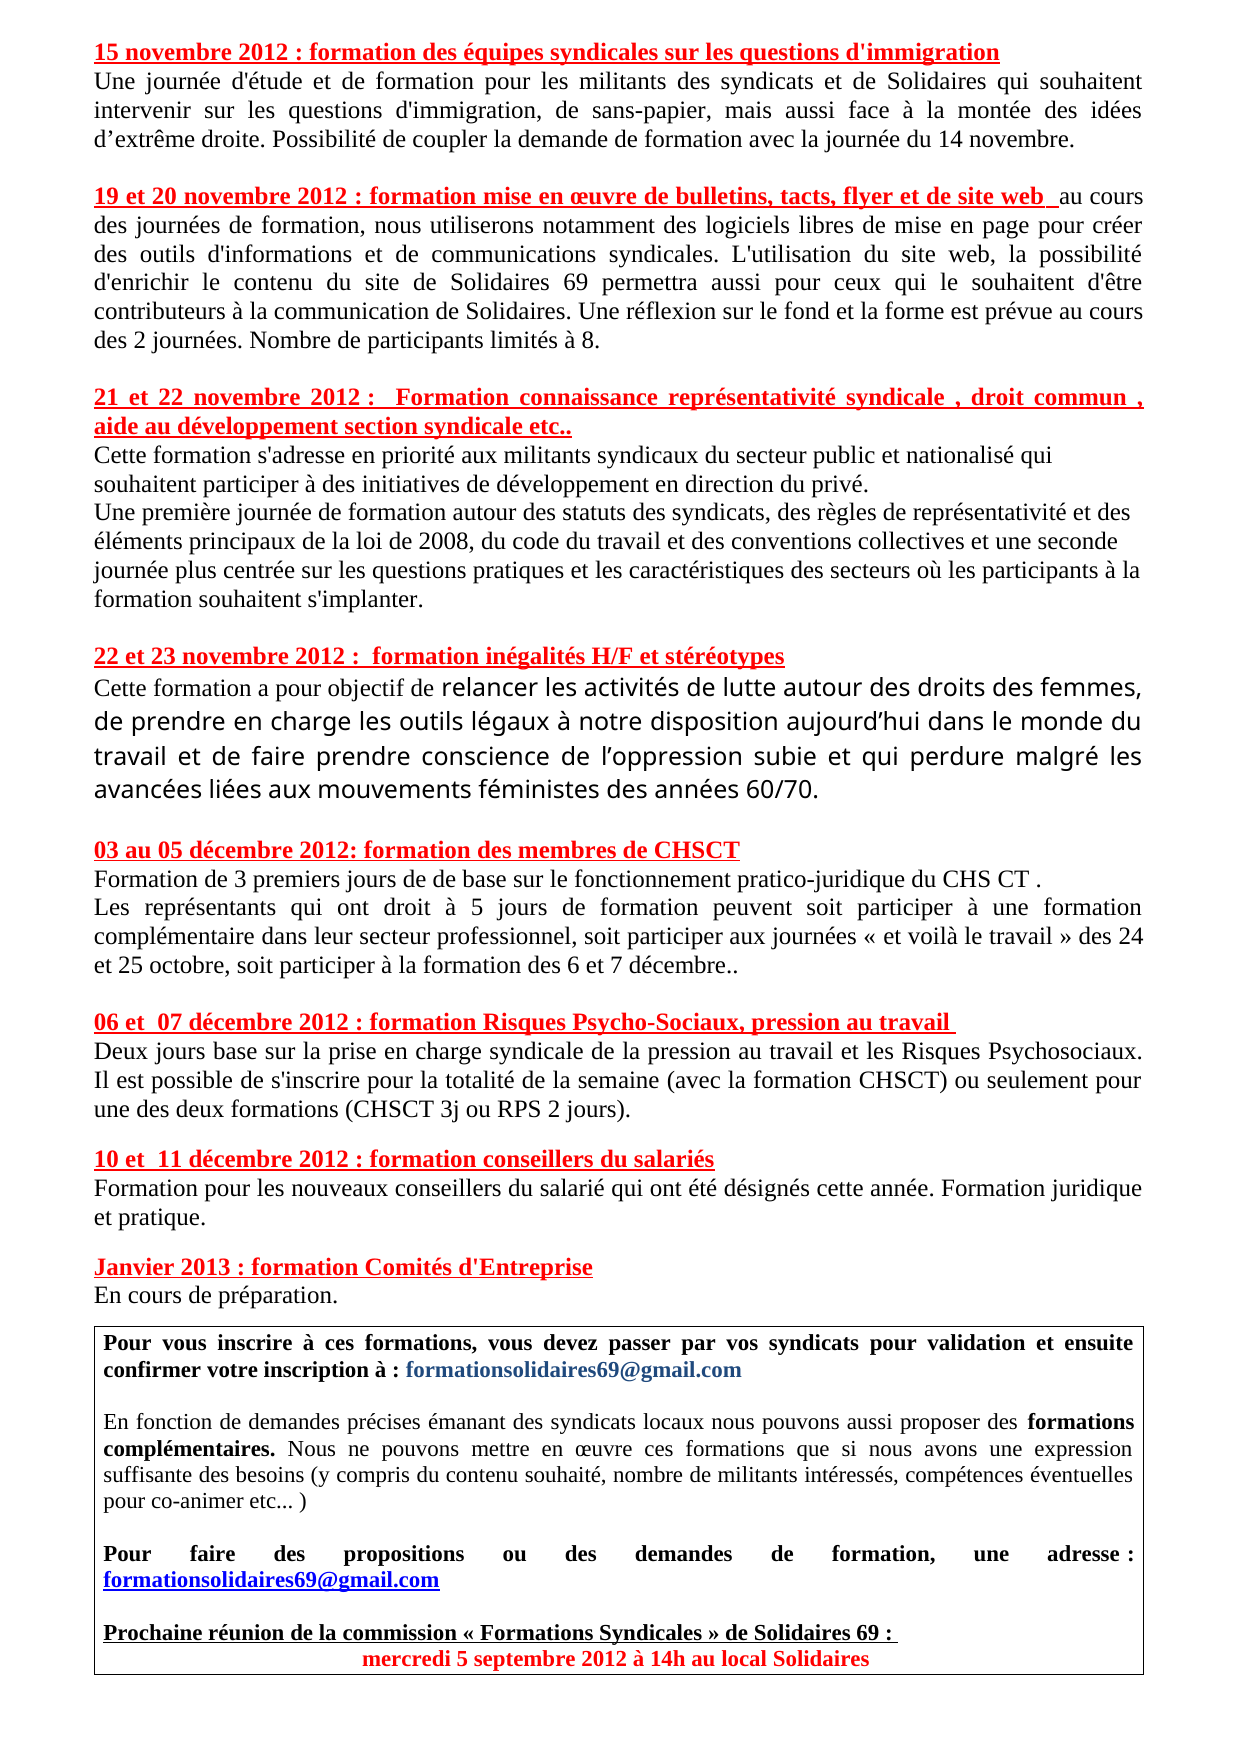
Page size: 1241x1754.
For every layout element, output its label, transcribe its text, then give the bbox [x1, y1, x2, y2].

text Deux jours base sur la prise en charge syndicale de la pression au travail et les Risques Psychosociaux. Il est possible de s'inscrire pour la totalité de la semaine (avec la formation CHSCT) ou seulement pour une des deux formations (CHSCT 3j ou RPS 2 jours). [94, 1036, 1144, 1122]
text Cette formation s'adresse en priorité aux militants syndicaux du secteur public et nationalisé qui souhaitent participer à des initiatives de développement en direction du privé. [94, 440, 1144, 497]
text En cours de préparation. [94, 1281, 1144, 1309]
text Pour faire des propositions ou des demandes de formation, une adresse : formationsolidaires69@gmail.com [95, 1537, 1143, 1593]
text 10 et 11 décembre 2012 : formation conseillers du salariés [94, 1144, 1144, 1173]
text En fonction de demandes précises émanant des syndicats locaux nous pouvons aussi proposer des formations complémentaires. Nous ne pouvons mettre en œuvre ces formations que si nous avons une expression suffisante des besoins (y compris du contenu souhaité, nombre de militants intéressés, compétences éventuelles pour co-animer etc... ) [95, 1405, 1143, 1514]
text 06 et 07 décembre 2012 : formation Risques Psycho-Sociaux, pression au travail [94, 1007, 1144, 1036]
text 03 au 05 décembre 2012: formation des membres de CHSCT [94, 835, 1144, 864]
text 15 novembre 2012 : formation des équipes syndicales sur les questions d'immigration [94, 37, 1144, 66]
text mercredi 5 septembre 2012 à 14h au local Solidaires [95, 1642, 1143, 1674]
text Prochaine réunion de la commission « Formations Syndicales » de Solidaires 69 : [95, 1616, 1143, 1642]
text Cette formation a pour objectif de relancer les activités de lutte autour des droits des femmes, de prendre en charge les outils légaux à notre disposition aujourd’hui dans le monde du travail et de faire prendre conscience de l’oppression subie et qui perdure malgré les avancées liées aux mouvements féministes des années 60/70. [94, 670, 1144, 806]
text 19 et 20 novembre 2012 : formation mise en œuvre de bulletins, tacts, flyer et de site web au cours des journées de formation, nous utiliserons notamment des logiciels libres de mise en page pour créer des outils d'informations et de communications syndicales. L'utilisation du site web, la possibilité d'enrichir le contenu du site de Solidaires 69 permettra aussi pour ceux qui le souhaitent d'être contributeurs à la communication de Solidaires. Une réflexion sur le fond et la forme est prévue au cours des 2 journées. Nombre de participants limités à 8. [94, 181, 1144, 354]
text Janvier 2013 : formation Comités d'Entreprise [94, 1252, 1144, 1281]
text Formation de 3 premiers jours de de base sur le fonctionnement pratico-juridique du CHS CT . [94, 864, 1144, 892]
text Formation pour les nouveaux conseillers du salarié qui ont été désignés cette année. Formation juridique et pratique. [94, 1173, 1144, 1230]
text 22 et 23 novembre 2012 : formation inégalités H/F et stéréotypes [94, 641, 1144, 670]
text Une première journée de formation autour des statuts des syndicats, des règles de représentativité et des éléments principaux de la loi de 2008, du code du travail et des conventions collectives et une seconde journée plus centrée sur les questions pratiques et les caractéristiques des secteurs où les participants à la formation souhaitent s'implanter. [94, 497, 1144, 612]
text 21 et 22 novembre 2012 : Formation connaissance représentativité syndicale , droit commun , [94, 382, 1144, 407]
text Une journée d'étude et de formation pour les militants des syndicats et de Solidaires qui souhaitent intervenir sur les questions d'immigration, de sans-papier, mais aussi face à la montée des idées d’extrême droite. Possibilité de coupler la demande de formation avec la journée du 14 novembre. [94, 66, 1144, 152]
text Pour vous inscrire à ces formations, vous devez passer par vos syndicats pour validation et ensuite confirmer votre inscription à : formationsolidaires69@gmail.com [95, 1327, 1143, 1382]
text Les représentants qui ont droit à 5 jours de formation peuvent soit participer à une formation complémentaire dans leur secteur professionnel, soit participer aux journées « et voilà le travail » des 24 et 25 octobre, soit participer à la formation des 6 et 7 décembre.. [94, 892, 1144, 979]
text aide au développement section syndicale etc.. [94, 409, 1144, 440]
